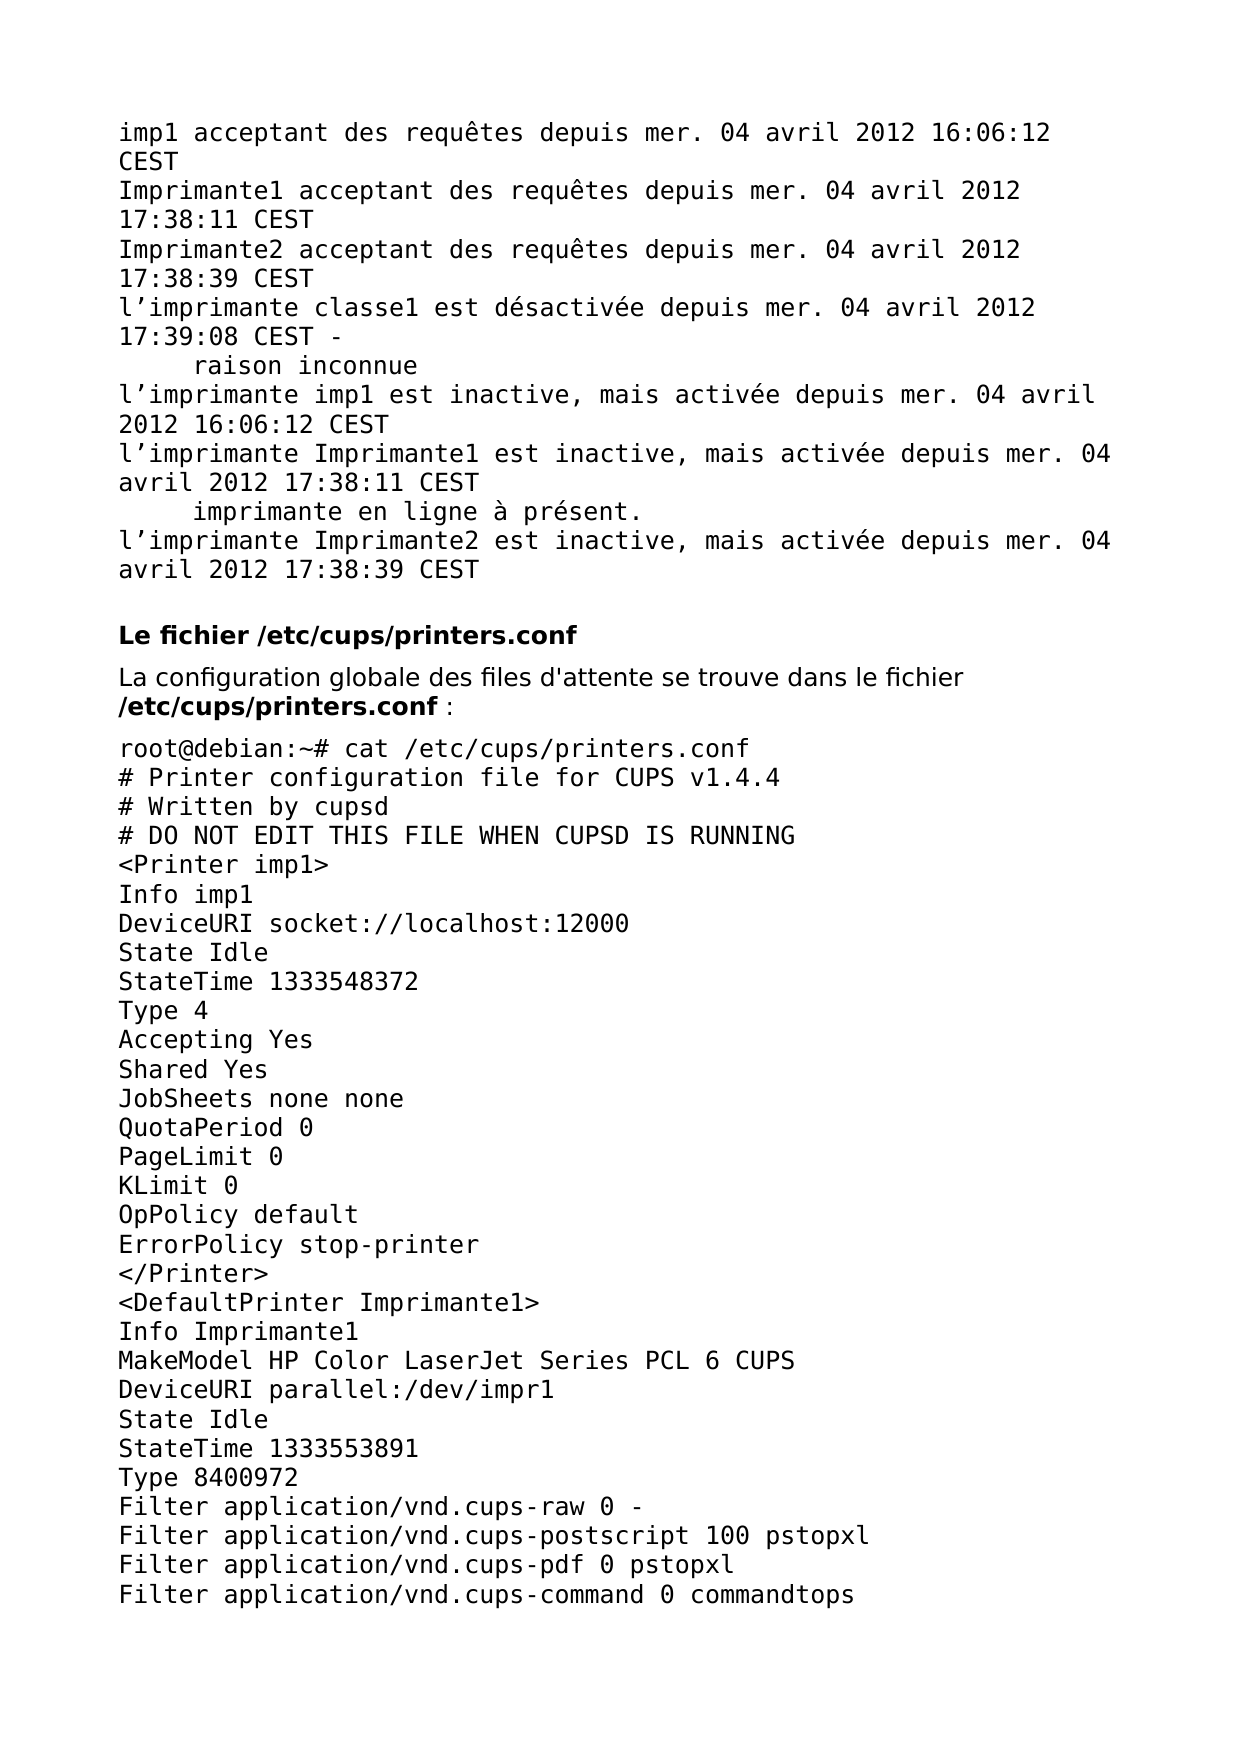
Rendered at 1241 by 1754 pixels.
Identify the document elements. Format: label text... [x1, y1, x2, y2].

subtitle Le fichier /etc/cups/printers.conf [118, 622, 1122, 651]
text imp1 acceptant des requêtes depuis mer. 04 avril 2012 16:06:12 CEST Imprimante1 acceptant des requêtes depuis mer. 04 avril 2012 17:38:11 CEST Imprimante2 acceptant des requêtes depuis mer. 04 avril 2012 17:38:39 CEST l’imprimante classe1 est désactivée depuis mer. 04 avril 2012 17:39:08 CEST - raison inconnue l’imprimante imp1 est inactive, mais activée depuis mer. 04 avril 2012 16:06:12 CEST l’imprimante Imprimante1 est inactive, mais activée depuis mer. 04 avril 2012 17:38:11 CEST imprimante en ligne à présent. l’imprimante Imprimante2 est inactive, mais activée depuis mer. 04 avril 2012 17:38:39 CEST [118, 118, 1122, 585]
text root@debian:~# cat /etc/cups/printers.conf # Printer configuration file for CUPS v1.4.4 # Written by cupsd # DO NOT EDIT THIS FILE WHEN CUPSD IS RUNNING <Printer imp1> Info imp1 DeviceURI socket://localhost:12000 State Idle StateTime 1333548372 Type 4 Accepting Yes Shared Yes JobSheets none none QuotaPeriod 0 PageLimit 0 KLimit 0 OpPolicy default ErrorPolicy stop-printer </Printer> <DefaultPrinter Imprimante1> Info Imprimante1 MakeModel HP Color LaserJet Series PCL 6 CUPS DeviceURI parallel:/dev/impr1 State Idle StateTime 1333553891 Type 8400972 Filter application/vnd.cups-raw 0 - Filter application/vnd.cups-postscript 100 pstopxl Filter application/vnd.cups-pdf 0 pstopxl Filter application/vnd.cups-command 0 commandtops [118, 734, 1122, 1609]
text La configuration globale des files d'attente se trouve dans le fichier /etc/cups/printers.conf : [118, 663, 1122, 722]
